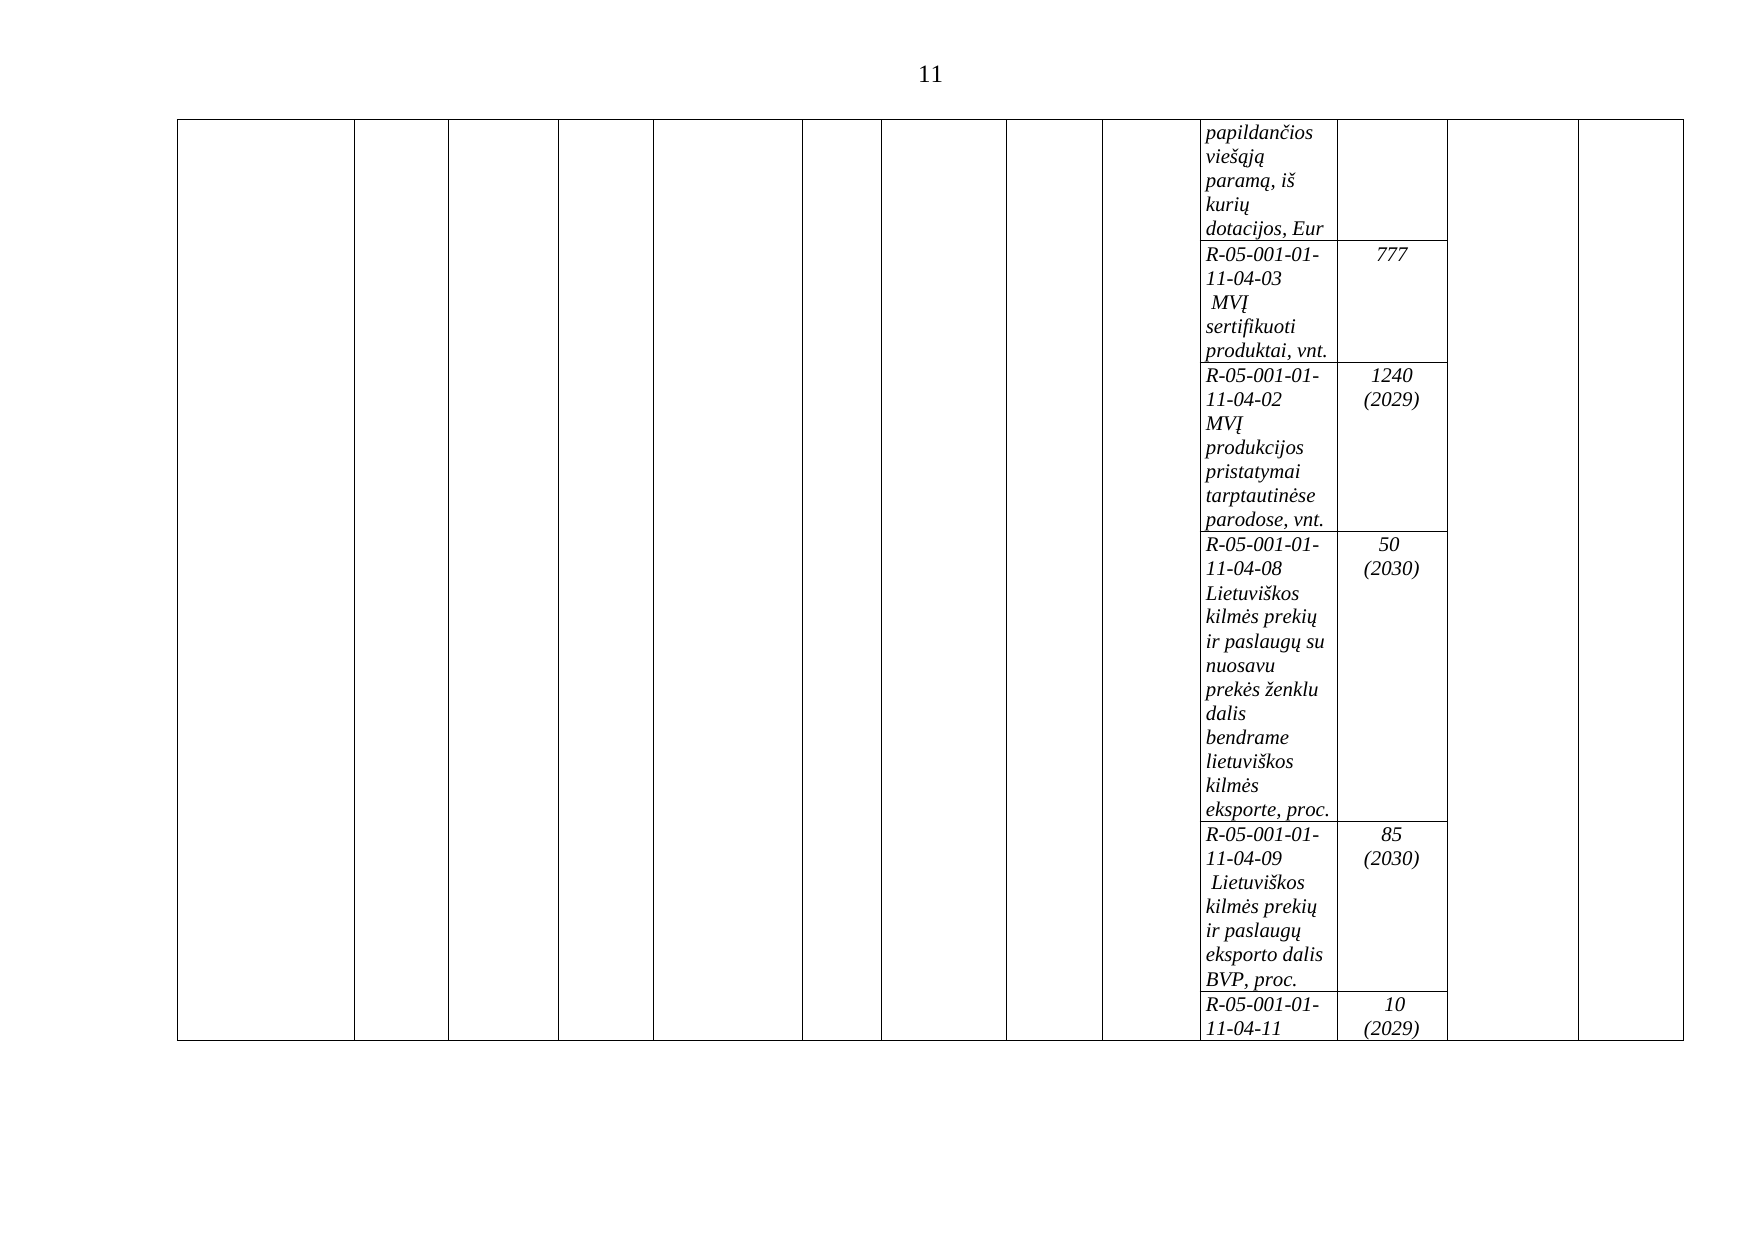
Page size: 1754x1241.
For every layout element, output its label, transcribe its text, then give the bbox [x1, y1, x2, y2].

table_cell [178, 120, 354, 1040]
table_cell [882, 120, 1006, 1040]
table_cell R-05-001-01-11-04-11 [1201, 992, 1337, 1040]
table_cell 10 (2029) [1338, 992, 1447, 1040]
table_cell papildančios viešąją paramą, iš kurių dotacijos, Eur [1201, 120, 1337, 240]
table_cell 1240 (2029) [1338, 363, 1447, 531]
table_cell [1007, 120, 1102, 1040]
table_cell [1448, 120, 1578, 1040]
table_cell 777 [1338, 241, 1447, 362]
table_cell [654, 120, 802, 1040]
table_cell [449, 120, 558, 1040]
table_cell R-05-001-01-11-04-02 MVĮ produkcijos pristatymai tarptautinėse parodose, vnt. [1201, 363, 1337, 531]
table_cell [1103, 120, 1200, 1040]
table_cell [559, 120, 653, 1040]
table_cell [803, 120, 881, 1040]
table_cell [1338, 120, 1447, 240]
table_cell 50 (2030) [1338, 532, 1447, 821]
table_cell R-05-001-01-11-04-08 Lietuviškos kilmės prekių ir paslaugų su nuosavu prekės ženklu dalis bendrame lietuviškos kilmės eksporte, proc. [1201, 532, 1337, 821]
table_cell 85 (2030) [1338, 822, 1447, 991]
table_cell [355, 120, 448, 1040]
table_cell R-05-001-01-11-04-09 Lietuviškos kilmės prekių ir paslaugų eksporto dalis BVP, proc. [1201, 822, 1337, 991]
table_cell - [1579, 120, 1683, 1040]
table_cell R-05-001-01-11-04-03 MVĮ sertifikuoti produktai, vnt. [1201, 241, 1337, 362]
